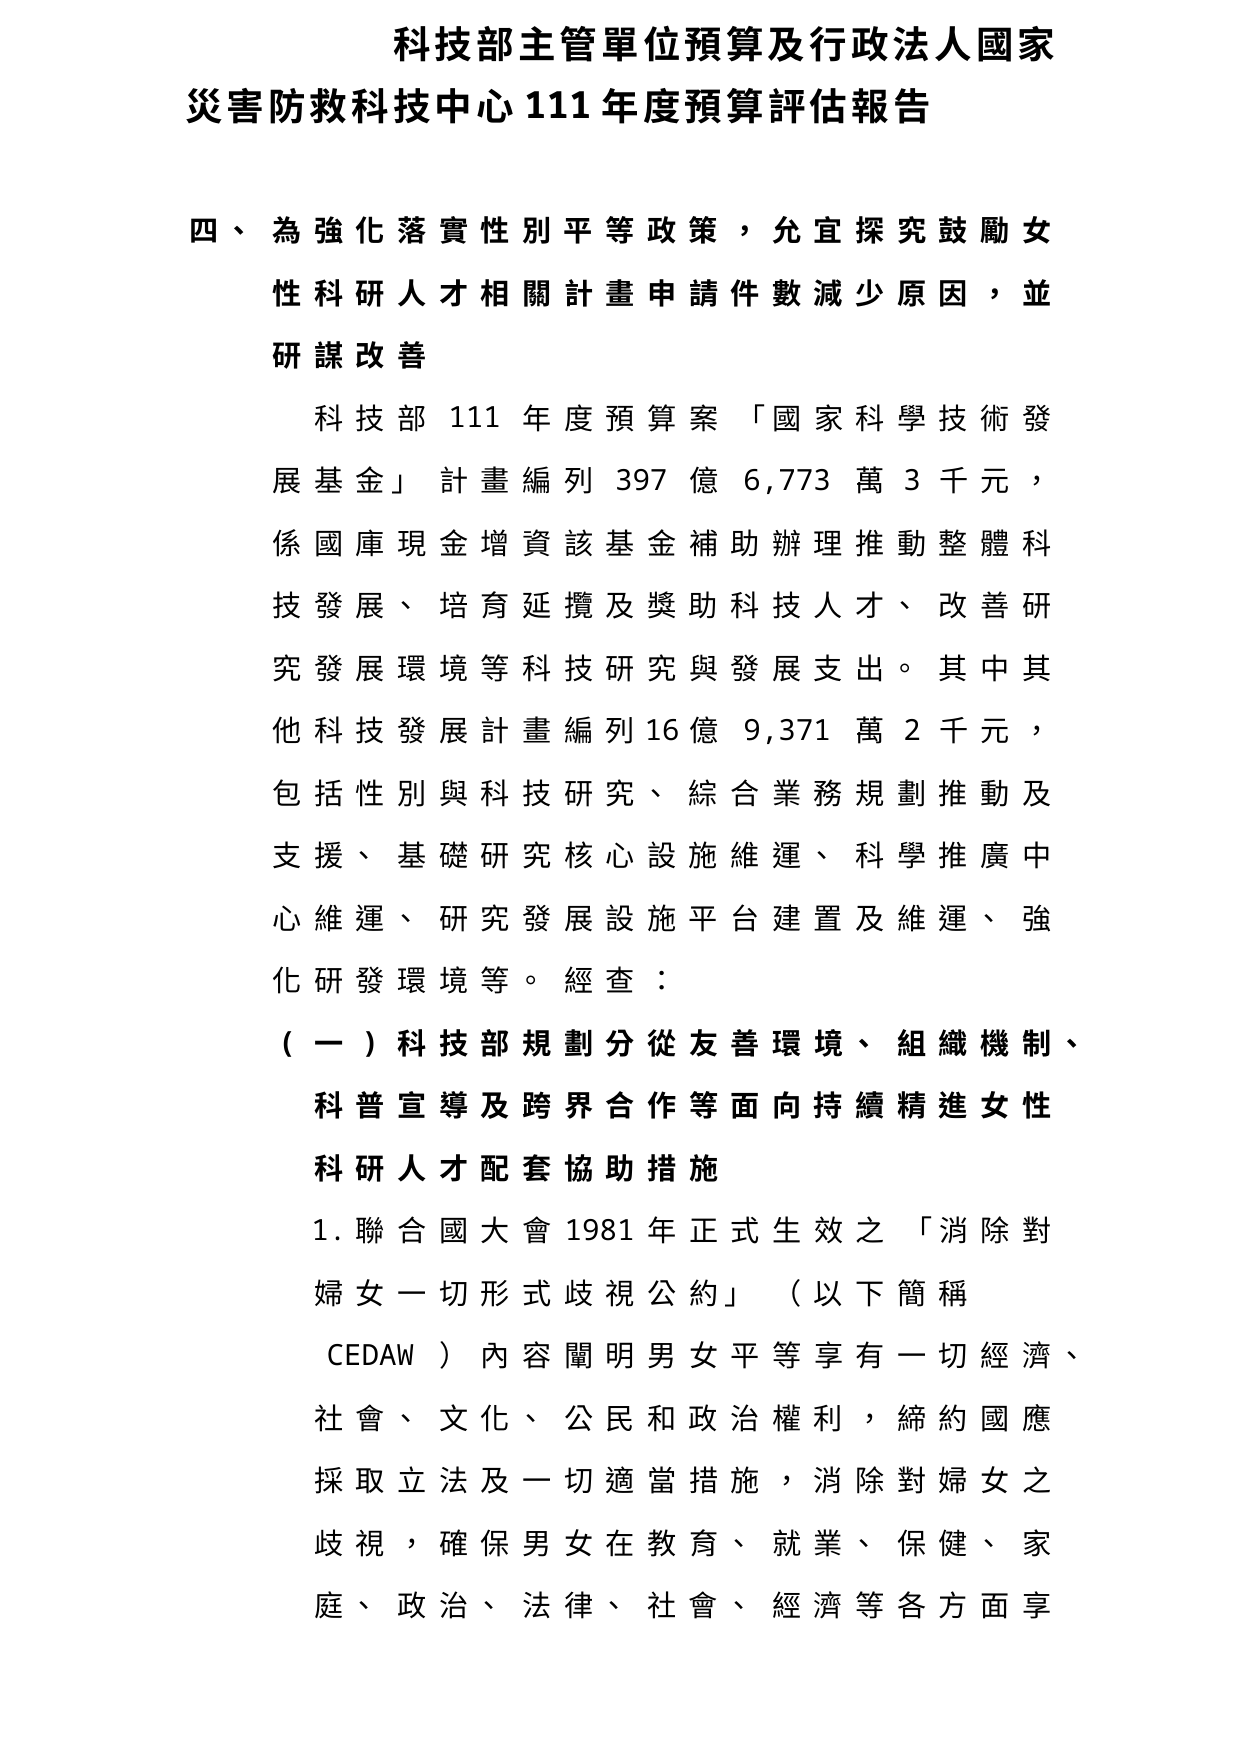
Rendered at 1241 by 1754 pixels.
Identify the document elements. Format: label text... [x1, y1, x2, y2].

text 四、為強化落實性別平等政策，允宜探究鼓勵女性科研人才相關計畫申請件數減少原因，並研謀改善 [183, 187, 1058, 375]
text 科技部主管單位預算及行政法人國家災害防救科技中心111年度預算評估報告 [14, 0, 1058, 125]
text (一)科技部規劃分從友善環境、組織機制、科普宣導及跨界合作等面向持續精進女性科研人才配套協助措施 [242, 1000, 1058, 1187]
text 1.聯合國大會1981年正式生效之「消除對婦女一切形式歧視公約」（以下簡稱CEDAW）內容闡明男女平等享有一切經濟、社會、文化、公民和政治權利，締約國應採取立法及一切適當措施，消除對婦女之歧視，確保男女在教育、就業、保健、家庭、政治、法律、社會、經濟等各方面享有平等權利。本院96年1月5日三讀通過「消除對婦女一切形式歧視公約」，2月9日總統批准並頒發加入書。為明定CEDAW具國內法效力，俾強化落實我國性別平等政策，本院100年5月20日三讀通過消除對婦女一切形式歧視公約施行法，總統於6月8日公布，並自101年1月1日起施行。 [271, 1187, 1058, 1625]
text 科技部111年度預算案「國家科學技術發展基金」計畫編列397億6,773萬3千元，係國庫現金增資該基金補助辦理推動整體科技發展、培育延攬及獎助科技人才、改善研究發展環境等科技研究與發展支出。其中其他科技發展計畫編列16億9,371萬2千元，包括性別與科技研究、綜合業務規劃推動及支援、基礎研究核心設施維運、科學推廣中心維運、研究發展設施平台建置及維運、強化研發環境等。經查： [242, 375, 1058, 1000]
